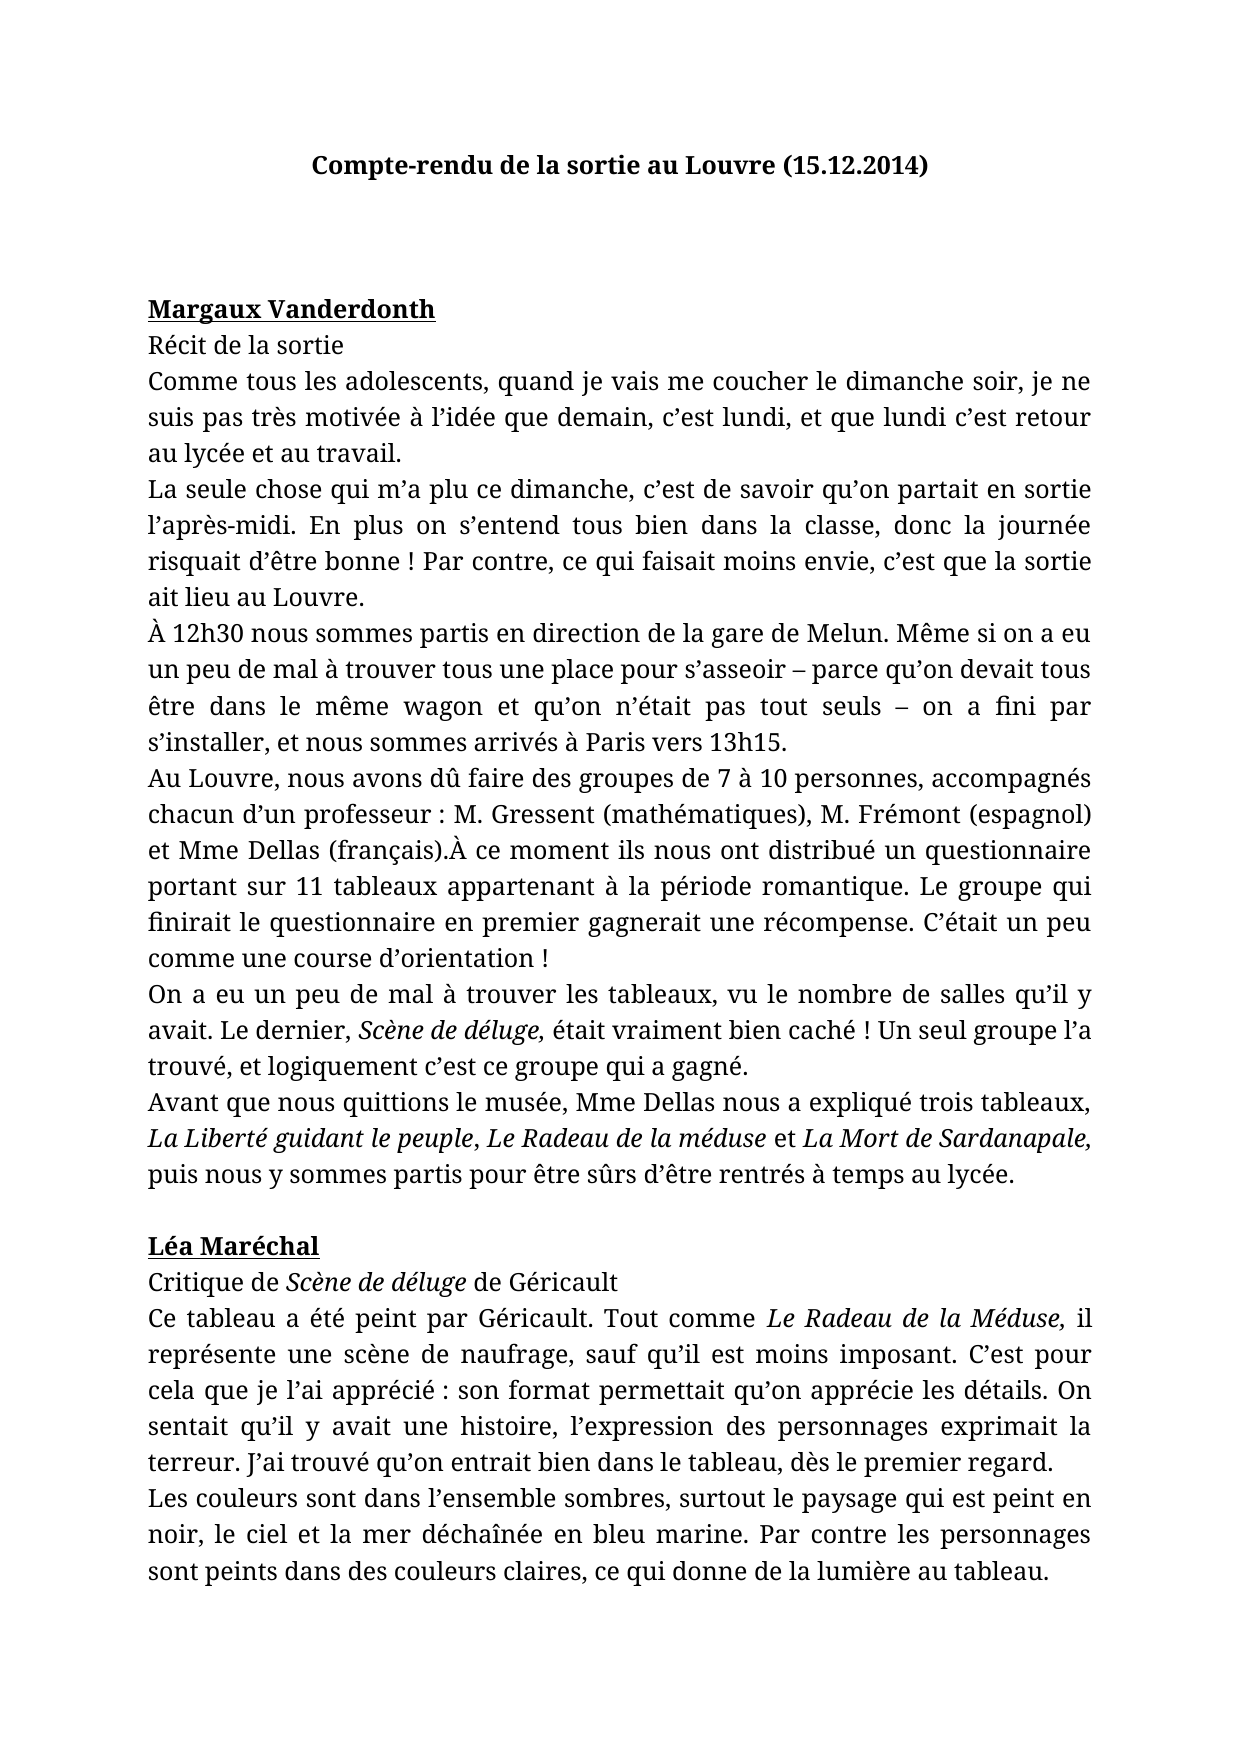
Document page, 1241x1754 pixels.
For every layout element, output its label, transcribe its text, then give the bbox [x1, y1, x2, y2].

text Margaux Vanderdonth [148, 292, 1093, 326]
text Critique de Scène de déluge de Géricault [148, 1265, 1093, 1299]
text Au Louvre, nous avons dû faire des groupes de 7 à 10 personnes, accompagnés chacun d’un professeur : M. Gressent (mathématiques), M. Frémont (espagnol) et Mme Dellas (français).À ce moment ils nous ont distribué un questionnaire portant sur 11 tableaux appartenant à la période romantique. Le groupe qui finirait le questionnaire en premier gagnerait une récompense. C’était un peu comme une course d’orientation ! [148, 760, 1093, 974]
text Les couleurs sont dans l’ensemble sombres, surtout le paysage qui est peint en noir, le ciel et la mer déchaînée en bleu marine. Par contre les personnages sont peints dans des couleurs claires, ce qui donne de la lumière au tableau. [148, 1481, 1093, 1587]
text La seule chose qui m’a plu ce dimanche, c’est de savoir qu’on partait en sortie l’après-midi. En plus on s’entend tous bien dans la classe, donc la journée risquait d’être bonne ! Par contre, ce qui faisait moins envie, c’est que la sortie ait lieu au Louvre. [148, 472, 1093, 614]
text Avant que nous quittions le musée, Mme Dellas nous a expliqué trois tableaux, La Liberté guidant le peuple, Le Radeau de la méduse et La Mort de Sardanapale, puis nous y sommes partis pour être sûrs d’être rentrés à temps au lycée. [148, 1085, 1093, 1191]
text On a eu un peu de mal à trouver les tableaux, vu le nombre de salles qu’il y avait. Le dernier, Scène de déluge, était vraiment bien caché ! Un seul groupe l’a trouvé, et logiquement c’est ce groupe qui a gagné. [148, 977, 1093, 1083]
text Compte-rendu de la sortie au Louvre (15.12.2014) [148, 148, 1093, 182]
text Ce tableau a été peint par Géricault. Tout comme Le Radeau de la Méduse, il représente une scène de naufrage, sauf qu’il est moins imposant. C’est pour cela que je l’ai apprécié : son format permettait qu’on apprécie les détails. On sentait qu’il y avait une histoire, l’expression des personnages exprimait la terreur. J’ai trouvé qu’on entrait bien dans le tableau, dès le premier regard. [148, 1301, 1093, 1479]
text Léa Maréchal [148, 1229, 1093, 1263]
text Comme tous les adolescents, quand je vais me coucher le dimanche soir, je ne suis pas très motivée à l’idée que demain, c’est lundi, et que lundi c’est retour au lycée et au travail. [148, 364, 1093, 470]
text Récit de la sortie [148, 328, 1093, 362]
text À 12h30 nous sommes partis en direction de la gare de Melun. Même si on a eu un peu de mal à trouver tous une place pour s’asseoir – parce qu’on devait tous être dans le même wagon et qu’on n’était pas tout seuls – on a fini par s’installer, et nous sommes arrivés à Paris vers 13h15. [148, 616, 1093, 758]
